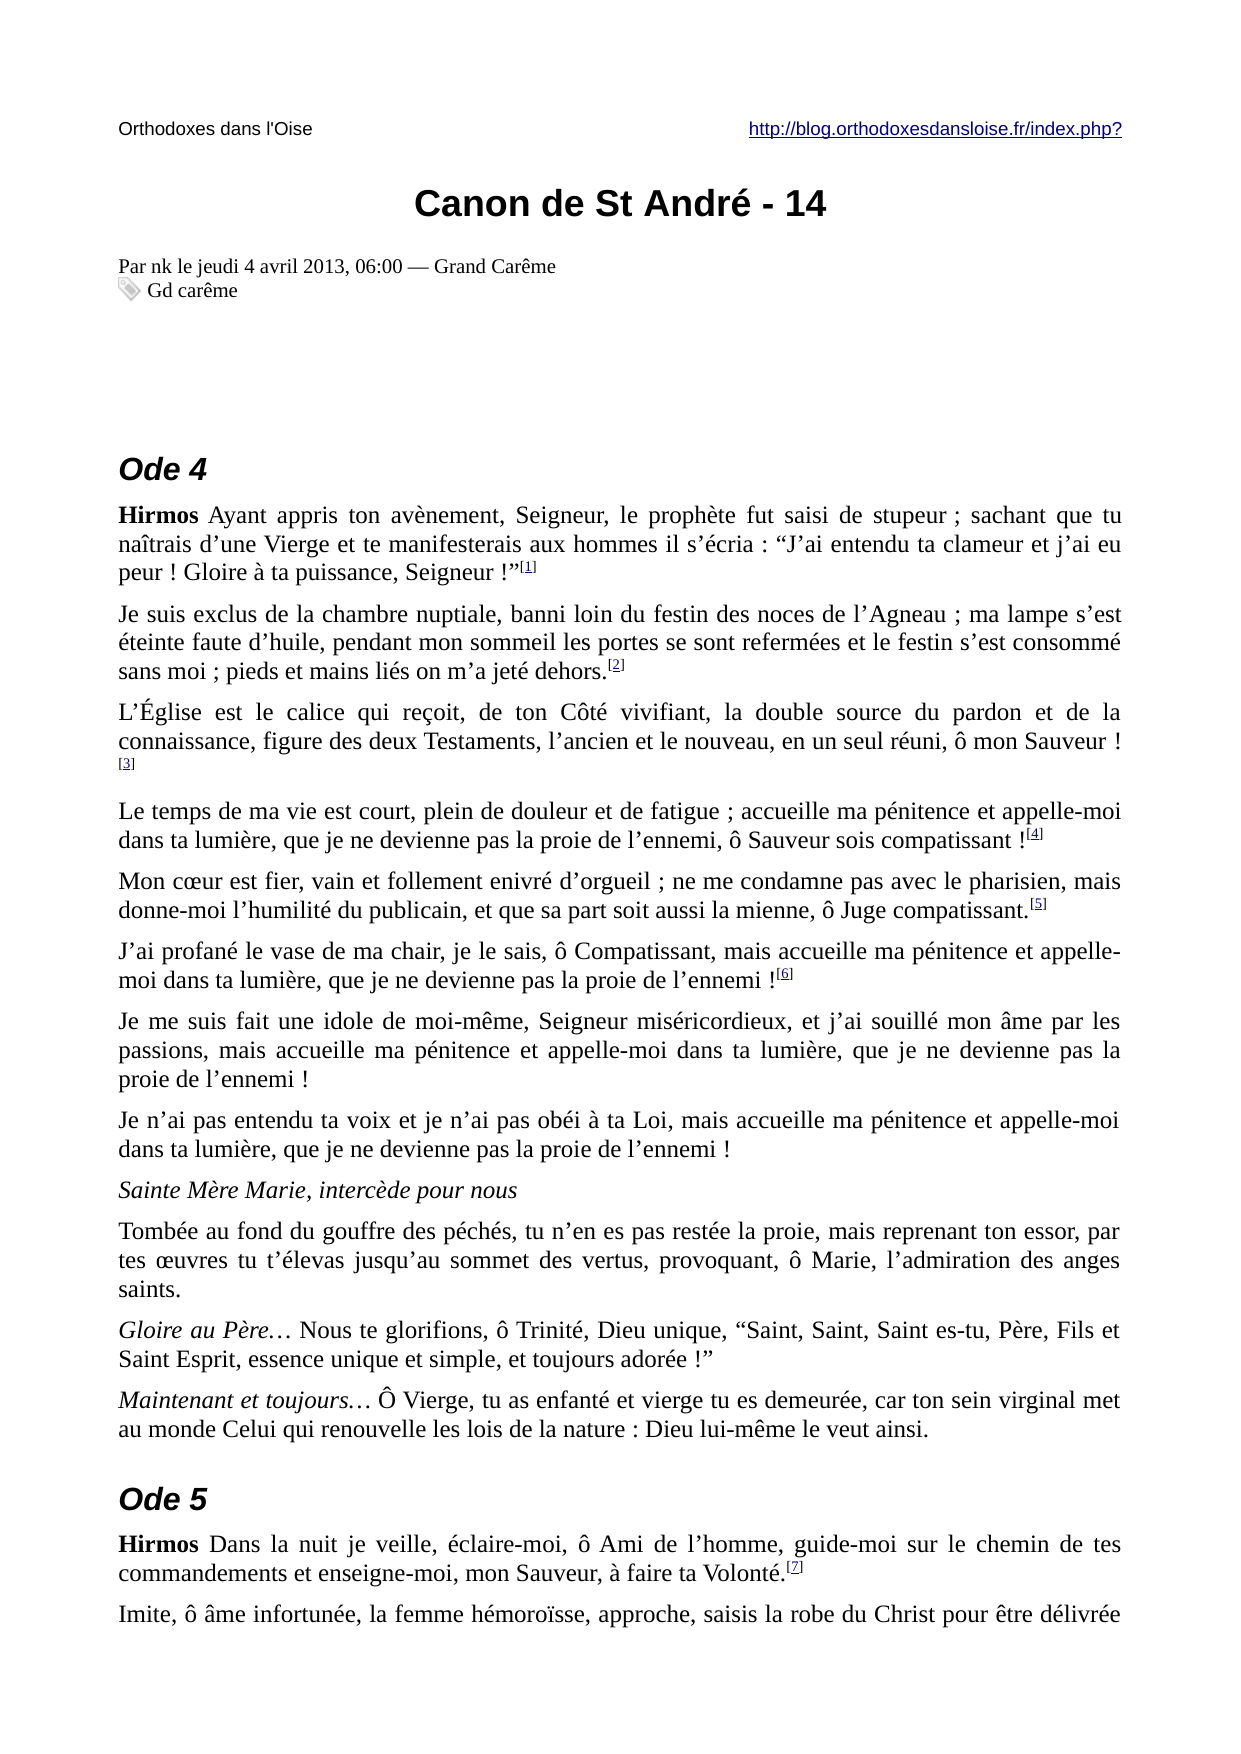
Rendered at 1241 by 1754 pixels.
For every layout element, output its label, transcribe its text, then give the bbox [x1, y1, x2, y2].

text Le temps de ma vie est court, plein de douleur et de fatigue ; accueille ma pénitence et appelle-moi dans ta lumière, que je ne devienne pas la proie de l’ennemi, ô Sauveur sois compatissant ![4] [118, 796, 1122, 854]
text Je suis exclus de la chambre nuptiale, banni loin du festin des noces de l’Agneau ; ma lampe s’est éteinte faute d’huile, pendant mon sommeil les portes se sont refermées et le festin s’est consommé sans moi ; pieds et mains liés on m’a jeté dehors.[2] [118, 599, 1122, 685]
text Maintenant et toujours… Ô Vierge, tu as enfanté et vierge tu es demeurée, car ton sein virginal met au monde Celui qui renouvelle les lois de la nature : Dieu lui-même le veut ainsi. [118, 1385, 1122, 1442]
text Hirmos Dans la nuit je veille, éclaire-moi, ô Ami de l’homme, guide-moi sur le chemin de tes commandements et enseigne-moi, mon Sauveur, à faire ta Volonté.[7] [118, 1529, 1122, 1587]
text Par nk le jeudi 4 avril 2013, 06:00 — Grand Carême [118, 254, 1122, 278]
text Gd carême [142, 278, 1122, 302]
text Tombée au fond du gouffre des péchés, tu n’en es pas restée la proie, mais reprenant ton essor, par tes œuvres tu t’élevas jusqu’au sommet des vertus, provoquant, ô Marie, l’admiration des anges saints. [118, 1216, 1122, 1302]
text Gloire au Père… Nous te glorifions, ô Trinité, Dieu unique, “Saint, Saint, Saint es-tu, Père, Fils et Saint Esprit, essence unique et simple, et toujours adorée !” [118, 1315, 1122, 1372]
text Imite, ô âme infortunée, la femme hémoroïsse, approche, saisis la robe du Christ pour être délivrée [118, 1599, 1122, 1628]
text Je n’ai pas entendu ta voix et je n’ai pas obéi à ta Loi, mais accueille ma pénitence et appelle-moi dans ta lumière, que je ne devienne pas la proie de l’ennemi ! [118, 1105, 1122, 1162]
text Mon cœur est fier, vain et follement enivré d’orgueil ; ne me condamne pas avec le pharisien, mais donne-moi l’humilité du publicain, et que sa part soit aussi la mienne, ô Juge compatissant.[5] [118, 866, 1122, 924]
title Canon de St André - 14 [118, 181, 1122, 224]
picture [118, 277, 142, 302]
text Sainte Mère Marie, intercède pour nous [118, 1175, 1122, 1204]
text J’ai profané le vase de ma chair, je le sais, ô Compatissant, mais accueille ma pénitence et appelle-moi dans ta lumière, que je ne devienne pas la proie de l’ennemi ![6] [118, 936, 1122, 994]
text Je me suis fait une idole de moi-même, Seigneur miséricordieux, et j’ai souillé mon âme par les passions, mais accueille ma pénitence et appelle-moi dans ta lumière, que je ne devienne pas la proie de l’ennemi ! [118, 1006, 1122, 1092]
subtitle Ode 5 [118, 1480, 1122, 1517]
subtitle Ode 4 [118, 451, 1122, 487]
text L’Église est le calice qui reçoit, de ton Côté vivifiant, la double source du pardon et de la connaissance, figure des deux Testaments, l’ancien et le nouveau, en un seul réuni, ô mon Sauveur ![3] [118, 697, 1122, 784]
text Orthodoxes dans l'Oise http://blog.orthodoxesdansloise.fr/index.php? [118, 118, 1122, 140]
text Hirmos Ayant appris ton avènement, Seigneur, le prophète fut saisi de stupeur ; sachant que tu naîtrais d’une Vierge et te manifesterais aux hommes il s’écria : “J’ai entendu ta clameur et j’ai eu peur ! Gloire à ta puissance, Seigneur !”[1] [118, 500, 1122, 586]
